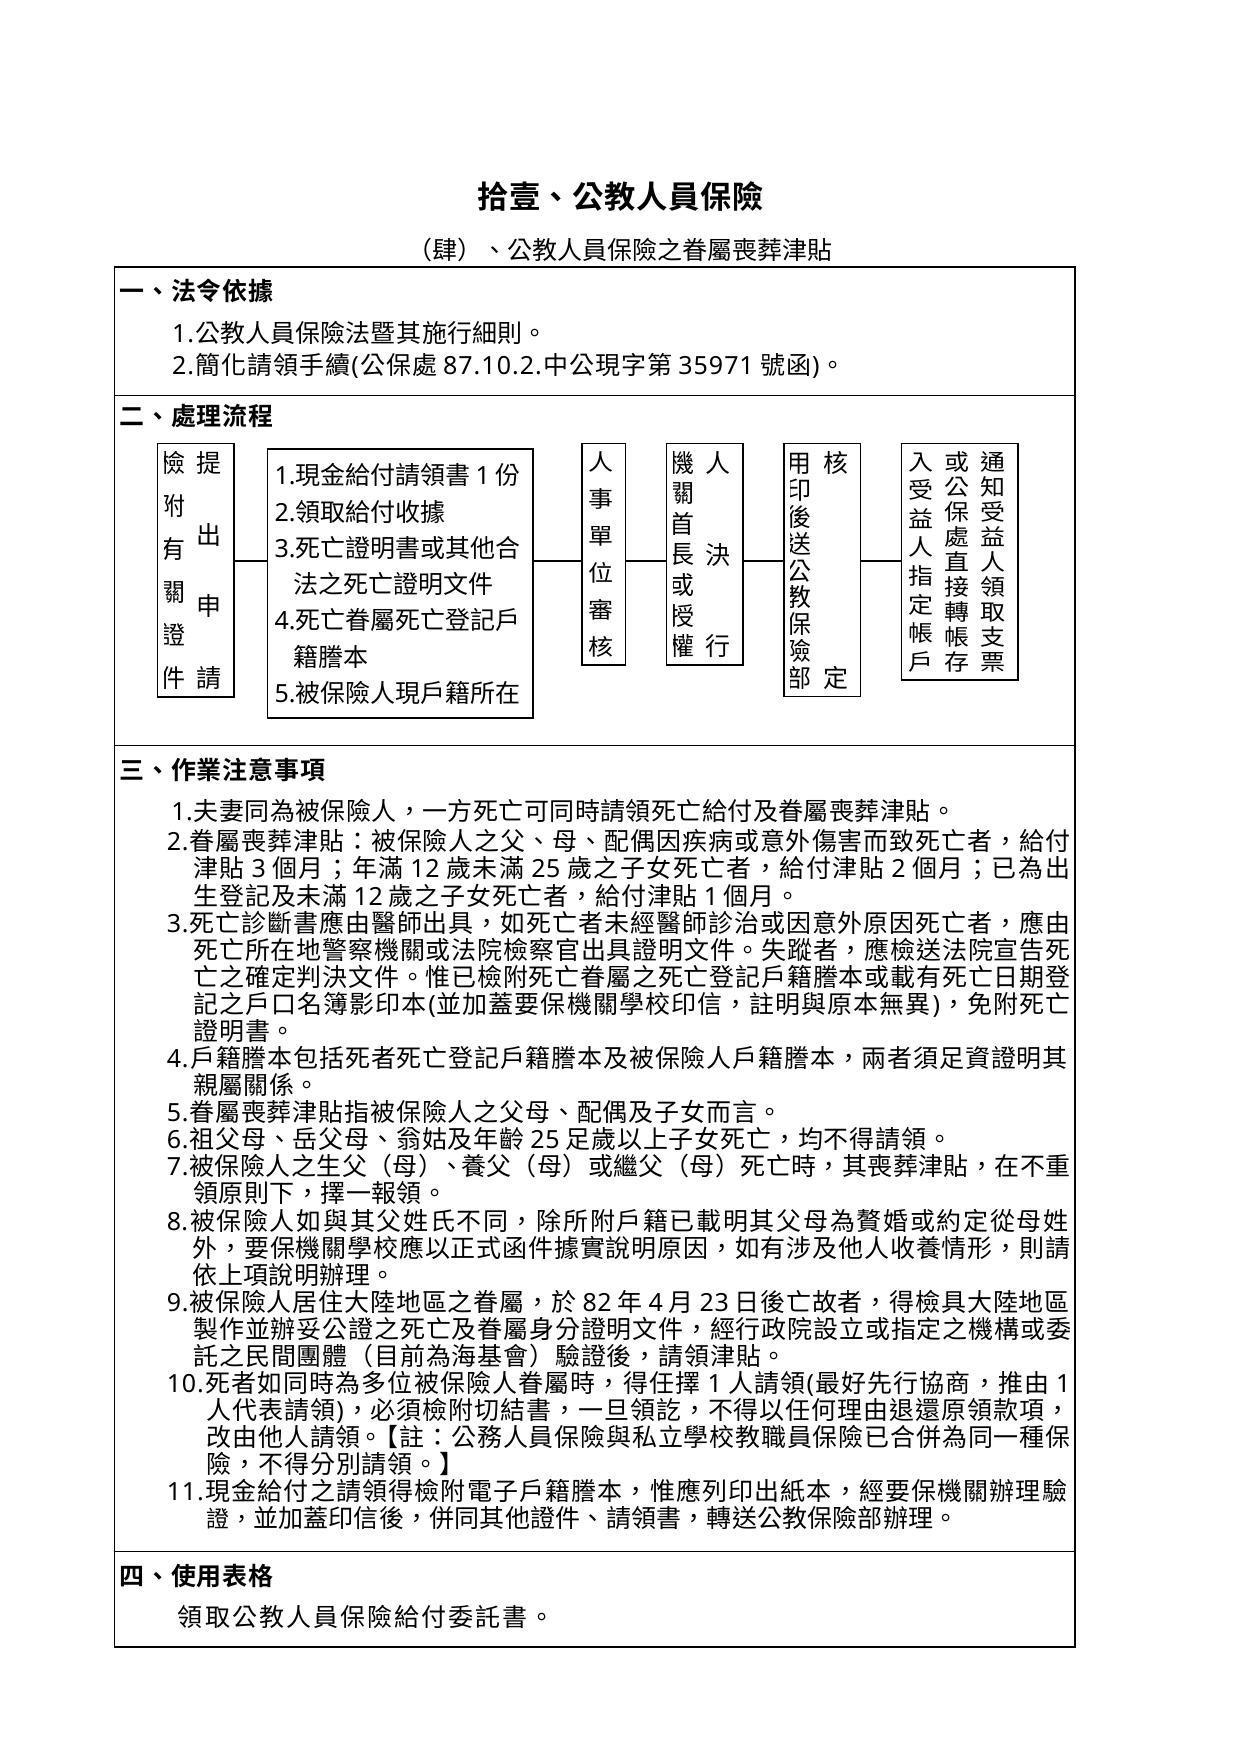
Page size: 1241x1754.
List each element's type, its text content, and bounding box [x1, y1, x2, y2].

table_cell 四、使用表格 領取公教人員保險給付委託書。 [115, 1552, 1074, 1646]
subtitle （肆）、公教人員保險之眷屬喪葬津貼 [118, 230, 1122, 266]
text 拾壹、公教人員保險 [118, 172, 1122, 218]
table_cell 三、作業注意事項 1.夫妻同為被保險人，一方死亡可同時請領死亡給付及眷屬喪葬津貼。 2.眷屬喪葬津貼：被保險人之父、母、配偶因疾病或意外傷害而致死亡者，給付津貼3個月；年滿12歲未滿25歲之子女死亡者，給付津貼2個月；已為出生登記及未滿12歲之子女死亡者，給付津貼1個月。 3.死亡診斷書應由醫師出具，如死亡者未經醫師診治或因意外原因死亡者，應由死亡所在地警察機關或法院檢察官出具證明文件。失蹤者，應檢送法院宣告死亡之確定判決文件。惟已檢附死亡眷屬之死亡登記戶籍謄本或載有死亡日期登記之戶口名簿影印本(並加蓋要保機關學校印信，註明與原本無異)，免附死亡證明書。 4.戶籍謄本包括死者死亡登記戶籍謄本及被保險人戶籍謄本，兩者須足資證明其親屬關係。 5.眷屬喪葬津貼指被保險人之父母、配偶及子女而言。 6.祖父母、岳父母、翁姑及年齡25足歲以上子女死亡，均不得請領。 7.被保險人之生父（母）、養父（母）或繼父（母）死亡時，其喪葬津貼，在不重領原則下，擇一報領。 8.被保險人如與其父姓氏不同，除所附戶籍已載明其父母為贅婚或約定從母姓外，要保機關學校應以正式函件據實說明原因，如有涉及他人收養情形，則請依上項說明辦理。 9.被保險人居住大陸地區之眷屬，於82年4月23日後亡故者，得檢具大陸地區製作並辦妥公證之死亡及眷屬身分證明文件，經行政院設立或指定之機構或委託之民間團體（目前為海基會）驗證後，請領津貼。 10.死者如同時為多位被保險人眷屬時，得任擇1人請領(最好先行協商，推由1人代表請領)，必須檢附切結書，一旦領訖，不得以任何理由退還原領款項，改由他人請領。【註：公務人員保險與私立學校教職員保險已合併為同一種保險，不得分別請領。】 11.現金給付之請領得檢附電子戶籍謄本，惟應列印出紙本，經要保機關辦理驗證，並加蓋印信後，併同其他證件、請領書，轉送公教保險部辦理。 [115, 746, 1074, 1551]
table_header 一、法令依據 1.公教人員保險法暨其施行細則。 2.簡化請領手續(公保處87.10.2.中公現字第35971號函)。 [115, 268, 1074, 395]
table_cell 二、處理流程 [115, 396, 1074, 745]
